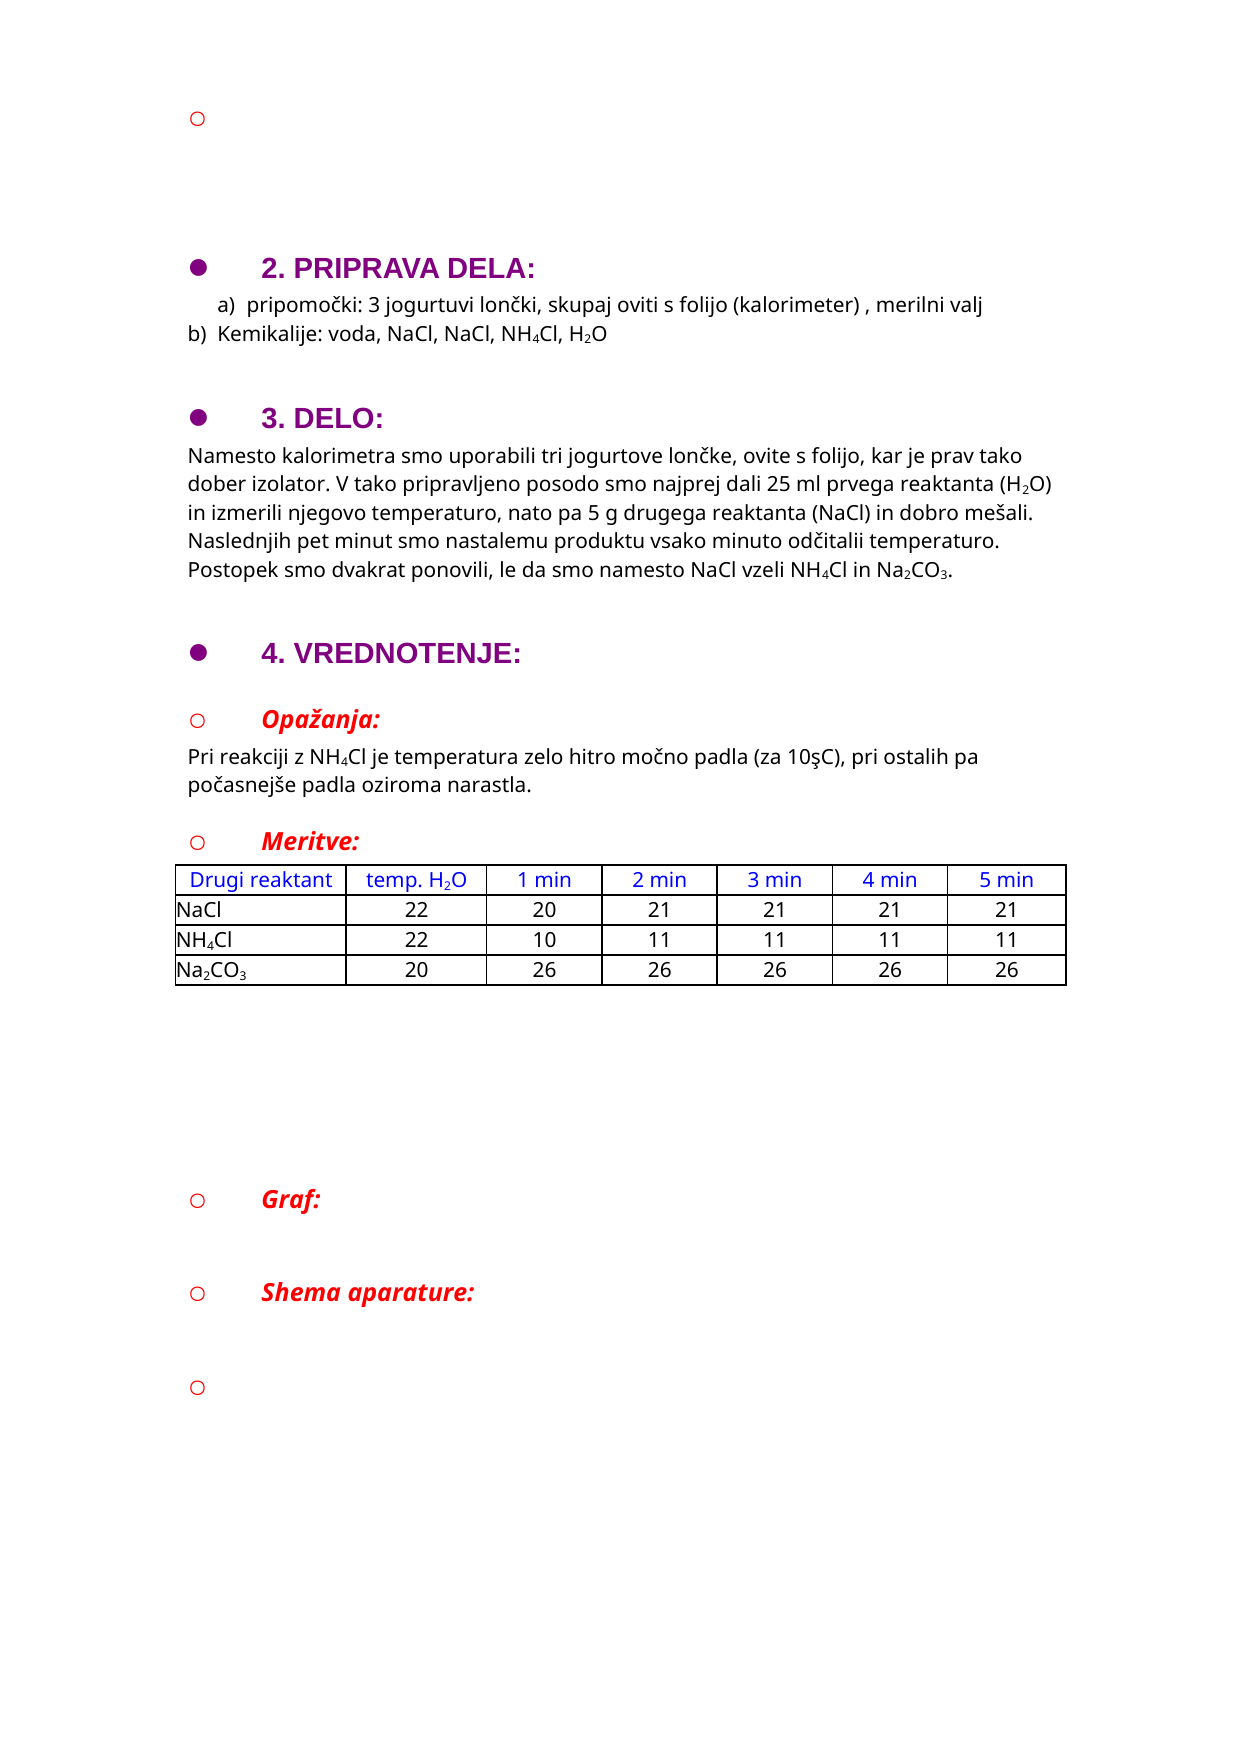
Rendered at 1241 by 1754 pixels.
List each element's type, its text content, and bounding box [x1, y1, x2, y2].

table_cell 20 [487, 896, 601, 924]
table_header temp. H2O [347, 866, 486, 894]
text Pri reakciji z NH4Cl je temperatura zelo hitro močno padla (za 10şC), pri ostalih pa počasnejše padla oziroma narastla. [187, 742, 1053, 799]
subtitle Graf: [187, 1181, 1053, 1215]
table_header 5 min [948, 866, 1065, 894]
table_cell NaCl [176, 896, 345, 924]
table_cell 10 [487, 926, 601, 954]
table_cell 21 [833, 896, 947, 924]
table_cell Na2CO3 [176, 956, 345, 984]
table_cell 26 [487, 956, 601, 984]
list pripomočki: 3 jogurtuvi lončki, skupaj oviti s folijo (kalorimeter) , merilni valj [217, 291, 1053, 319]
table_cell 21 [948, 896, 1065, 924]
list Kemikalije: voda, NaCl, NaCl, NH4Cl, H2O [187, 319, 1053, 347]
table_header 2 min [603, 866, 716, 894]
subtitle 4. VREDNOTENJE: [187, 637, 1053, 670]
table_cell 26 [603, 956, 716, 984]
table_cell 11 [833, 926, 947, 954]
table_cell 26 [948, 956, 1065, 984]
table_cell 26 [833, 956, 947, 984]
table_cell 22 [347, 896, 486, 924]
text Namesto kalorimetra smo uporabili tri jogurtove lončke, ovite s folijo, kar je prav tako dober izolator. V tako pripravljeno posodo smo najprej dali 25 ml prvega reaktanta (H2O) in izmerili njegovo temperaturo, nato pa 5 g drugega reaktanta (NaCl) in dobro mešali. Naslednjih pet minut smo nastalemu produktu vsako minuto odčitalii temperaturo. Postopek smo dvakrat ponovili, le da smo namesto NaCl vzeli NH4Cl in Na2CO3. [187, 441, 1053, 583]
table_cell 11 [603, 926, 716, 954]
table_header 3 min [718, 866, 832, 894]
table_header 4 min [833, 866, 947, 894]
subtitle Opažanja: [187, 702, 1053, 736]
table_cell 11 [718, 926, 832, 954]
table_cell 26 [718, 956, 832, 984]
table_header 1 min [487, 866, 601, 894]
table_cell 20 [347, 956, 486, 984]
subtitle 3. DELO: [187, 401, 1053, 435]
table_cell 21 [603, 896, 716, 924]
table_header Drugi reaktant [176, 866, 345, 894]
subtitle Shema aparature: [187, 1275, 1053, 1309]
subtitle 2. PRIPRAVA DELA: [187, 251, 1053, 284]
table_cell 11 [948, 926, 1065, 954]
subtitle Meritve: [187, 824, 1053, 858]
table_cell 22 [347, 926, 486, 954]
table_cell NH4Cl [176, 926, 345, 954]
table_cell 21 [718, 896, 832, 924]
